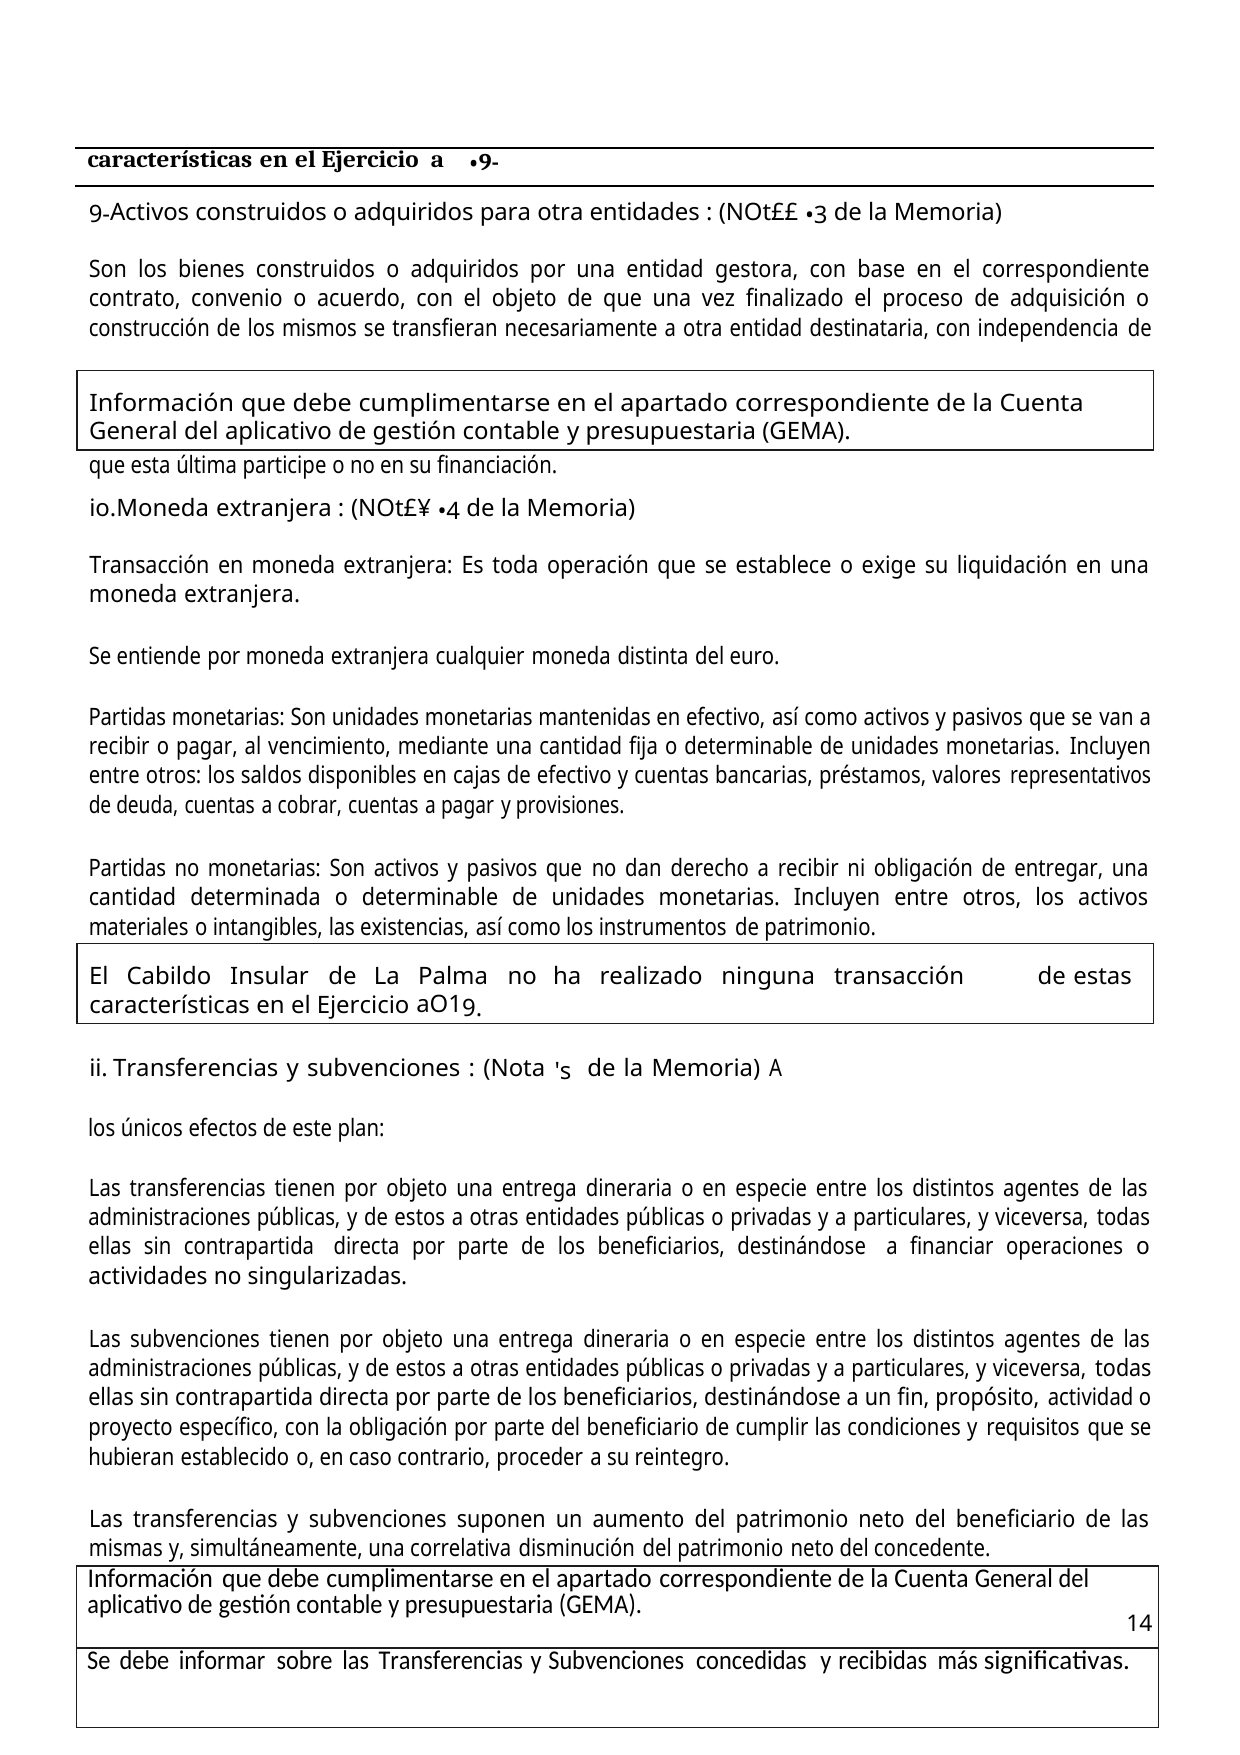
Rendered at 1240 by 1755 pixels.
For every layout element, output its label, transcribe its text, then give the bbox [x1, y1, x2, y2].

text Las transferencias tienen por objeto una entrega dineraria o en especie entre los distintos agentes de las administraciones públicas, y de estos a otras entidades públicas o privadas y a particulares, y viceversa, todas ellas sin contrapartida directa por parte de los beneficiarios, destinándose a financiar operaciones o actividades no singularizadas. [88, 1173, 1150, 1291]
text que esta última participe o no en su financiación. [88, 451, 1152, 481]
text 9-Activos construidos o adquiridos para otra entidades : (NOt££ •3 de la Memoria) [88, 195, 1173, 231]
text Partidas no monetarias: Son activos y pasivos que no dan derecho a recibir ni obligación de entregar, una cantidad determinada o determinable de unidades monetarias. Incluyen entre otros, los activos materiales o intangibles, las existencias, así como los instrumentos de patrimonio. [88, 853, 1150, 942]
list Transferencias y subvenciones : (Nota 's de la Memoria) A los únicos efectos de este plan: [88, 1024, 782, 1143]
text Información que debe cumplimentarse en el apartado correspondiente de la Cuenta General del aplicativo de gestión contable y presupuestaria (GEMA). [89, 388, 1142, 446]
text Partidas monetarias: Son unidades monetarias mantenidas en efectivo, así como activos y pasivos que se van a recibir o pagar, al vencimiento, mediante una cantidad fija o determinable de unidades monetarias. Incluyen entre otros: los saldos disponibles en cajas de efectivo y cuentas bancarias, préstamos, valores representativos de deuda, cuentas a cobrar, cuentas a pagar y provisiones. [88, 702, 1151, 821]
text Se entiende por moneda extranjera cualquier moneda distinta del euro. [88, 638, 1173, 671]
text io.Moneda extranjera : (NOt£¥ •4 de la Memoria) [89, 491, 1173, 527]
text Transacción en moneda extranjera: Es toda operación que se establece o exige su liquidación en una moneda extranjera. [89, 550, 1150, 609]
text Las subvenciones tienen por objeto una entrega dineraria o en especie entre los distintos agentes de las administraciones públicas, y de estos a otras entidades públicas o privadas y a particulares, y viceversa, todas ellas sin contrapartida directa por parte de los beneficiarios, destinándose a un fin, propósito, actividad o proyecto específico, con la obligación por parte del beneficiario de cumplir las condiciones y requisitos que se hubieran establecido o, en caso contrario, proceder a su reintegro. [88, 1324, 1151, 1472]
text Son los bienes construidos o adquiridos por una entidad gestora, con base en el correspondiente contrato, convenio o acuerdo, con el objeto de que una vez finalizado el proceso de adquisición o construcción de los mismos se transfieran necesariamente a otra entidad destinataria, con independencia de [88, 254, 1152, 370]
text Las transferencias y subvenciones suponen un aumento del patrimonio neto del beneficiario de las mismas y, simultáneamente, una correlativa disminución del patrimonio neto del concedente. [89, 1504, 1150, 1563]
text El Cabildo Insular de La Palma no ha realizado ninguna transacción de estas características en el Ejercicio aO19. [89, 961, 1142, 1023]
text [78, 371, 1153, 449]
text [78, 944, 1153, 1023]
